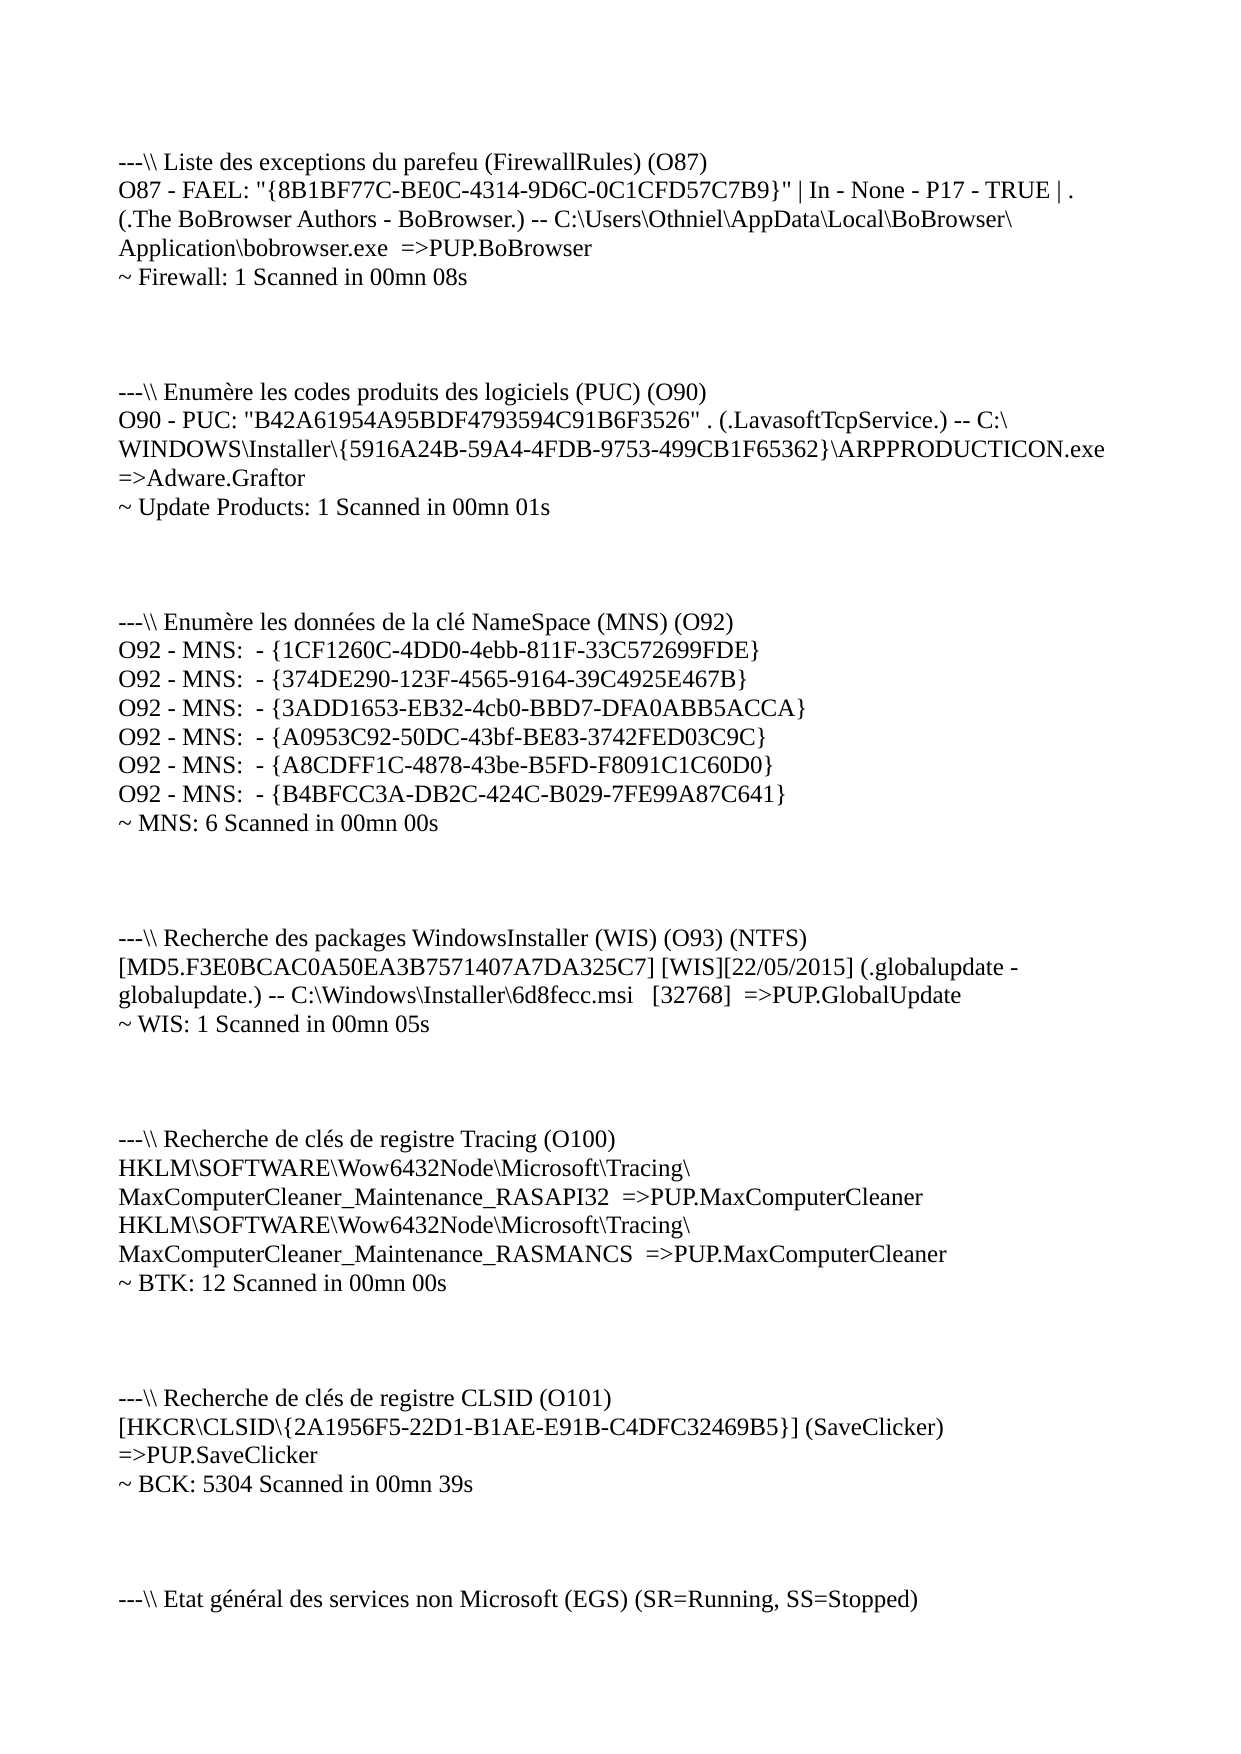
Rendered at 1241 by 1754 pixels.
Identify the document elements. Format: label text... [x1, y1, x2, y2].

text O92 - MNS: - {3ADD1653-EB32-4cb0-BBD7-DFA0ABB5ACCA} [118, 693, 1122, 722]
text ---\\ Liste des exceptions du parefeu (FirewallRules) (O87) [118, 147, 1122, 176]
text O92 - MNS: - {374DE290-123F-4565-9164-39C4925E467B} [118, 664, 1122, 693]
text O92 - MNS: - {1CF1260C-4DD0-4ebb-811F-33C572699FDE} [118, 636, 1122, 664]
text ---\\ Enumère les données de la clé NameSpace (MNS) (O92) [118, 607, 1122, 636]
text ~ WIS: 1 Scanned in 00mn 05s [118, 1009, 1122, 1038]
text O92 - MNS: - {A0953C92-50DC-43bf-BE83-3742FED03C9C} [118, 722, 1122, 751]
text ---\\ Recherche de clés de registre CLSID (O101) [118, 1383, 1122, 1412]
text ~ Update Products: 1 Scanned in 00mn 01s [118, 492, 1122, 521]
text ~ BTK: 12 Scanned in 00mn 00s [118, 1268, 1122, 1297]
text O90 - PUC: "B42A61954A95BDF4793594C91B6F3526" . (.LavasoftTcpService.) -- C:\WINDOWS\Installer\{5916A24B-59A4-4FDB-9753-499CB1F65362}\ARPPRODUCTICON.exe =>Adware.Graftor [118, 406, 1122, 492]
text ---\\ Enumère les codes produits des logiciels (PUC) (O90) [118, 377, 1122, 406]
text O92 - MNS: - {A8CDFF1C-4878-43be-B5FD-F8091C1C60D0} [118, 751, 1122, 779]
text ---\\ Recherche des packages WindowsInstaller (WIS) (O93) (NTFS) [118, 923, 1122, 952]
text O87 - FAEL: "{8B1BF77C-BE0C-4314-9D6C-0C1CFD57C7B9}" | In - None - P17 - TRUE | .(.The BoBrowser Authors - BoBrowser.) -- C:\Users\Othniel\AppData\Local\BoBrowser\Application\bobrowser.exe =>PUP.BoBrowser [118, 176, 1122, 262]
text HKLM\SOFTWARE\Wow6432Node\Microsoft\Tracing\MaxComputerCleaner_Maintenance_RASMANCS =>PUP.MaxComputerCleaner [118, 1211, 1122, 1268]
text O92 - MNS: - {B4BFCC3A-DB2C-424C-B029-7FE99A87C641} [118, 779, 1122, 808]
text ~ MNS: 6 Scanned in 00mn 00s [118, 808, 1122, 837]
text [MD5.F3E0BCAC0A50EA3B7571407A7DA325C7] [WIS][22/05/2015] (.globalupdate - globalupdate.) -- C:\Windows\Installer\6d8fecc.msi [32768] =>PUP.GlobalUpdate [118, 952, 1122, 1009]
text ---\\ Recherche de clés de registre Tracing (O100) [118, 1124, 1122, 1153]
text ---\\ Etat général des services non Microsoft (EGS) (SR=Running, SS=Stopped) [118, 1584, 1122, 1613]
text HKLM\SOFTWARE\Wow6432Node\Microsoft\Tracing\MaxComputerCleaner_Maintenance_RASAPI32 =>PUP.MaxComputerCleaner [118, 1153, 1122, 1211]
text ~ Firewall: 1 Scanned in 00mn 08s [118, 262, 1122, 291]
text [HKCR\CLSID\{2A1956F5-22D1-B1AE-E91B-C4DFC32469B5}] (SaveClicker) =>PUP.SaveClicker [118, 1412, 1122, 1469]
text ~ BCK: 5304 Scanned in 00mn 39s [118, 1469, 1122, 1498]
